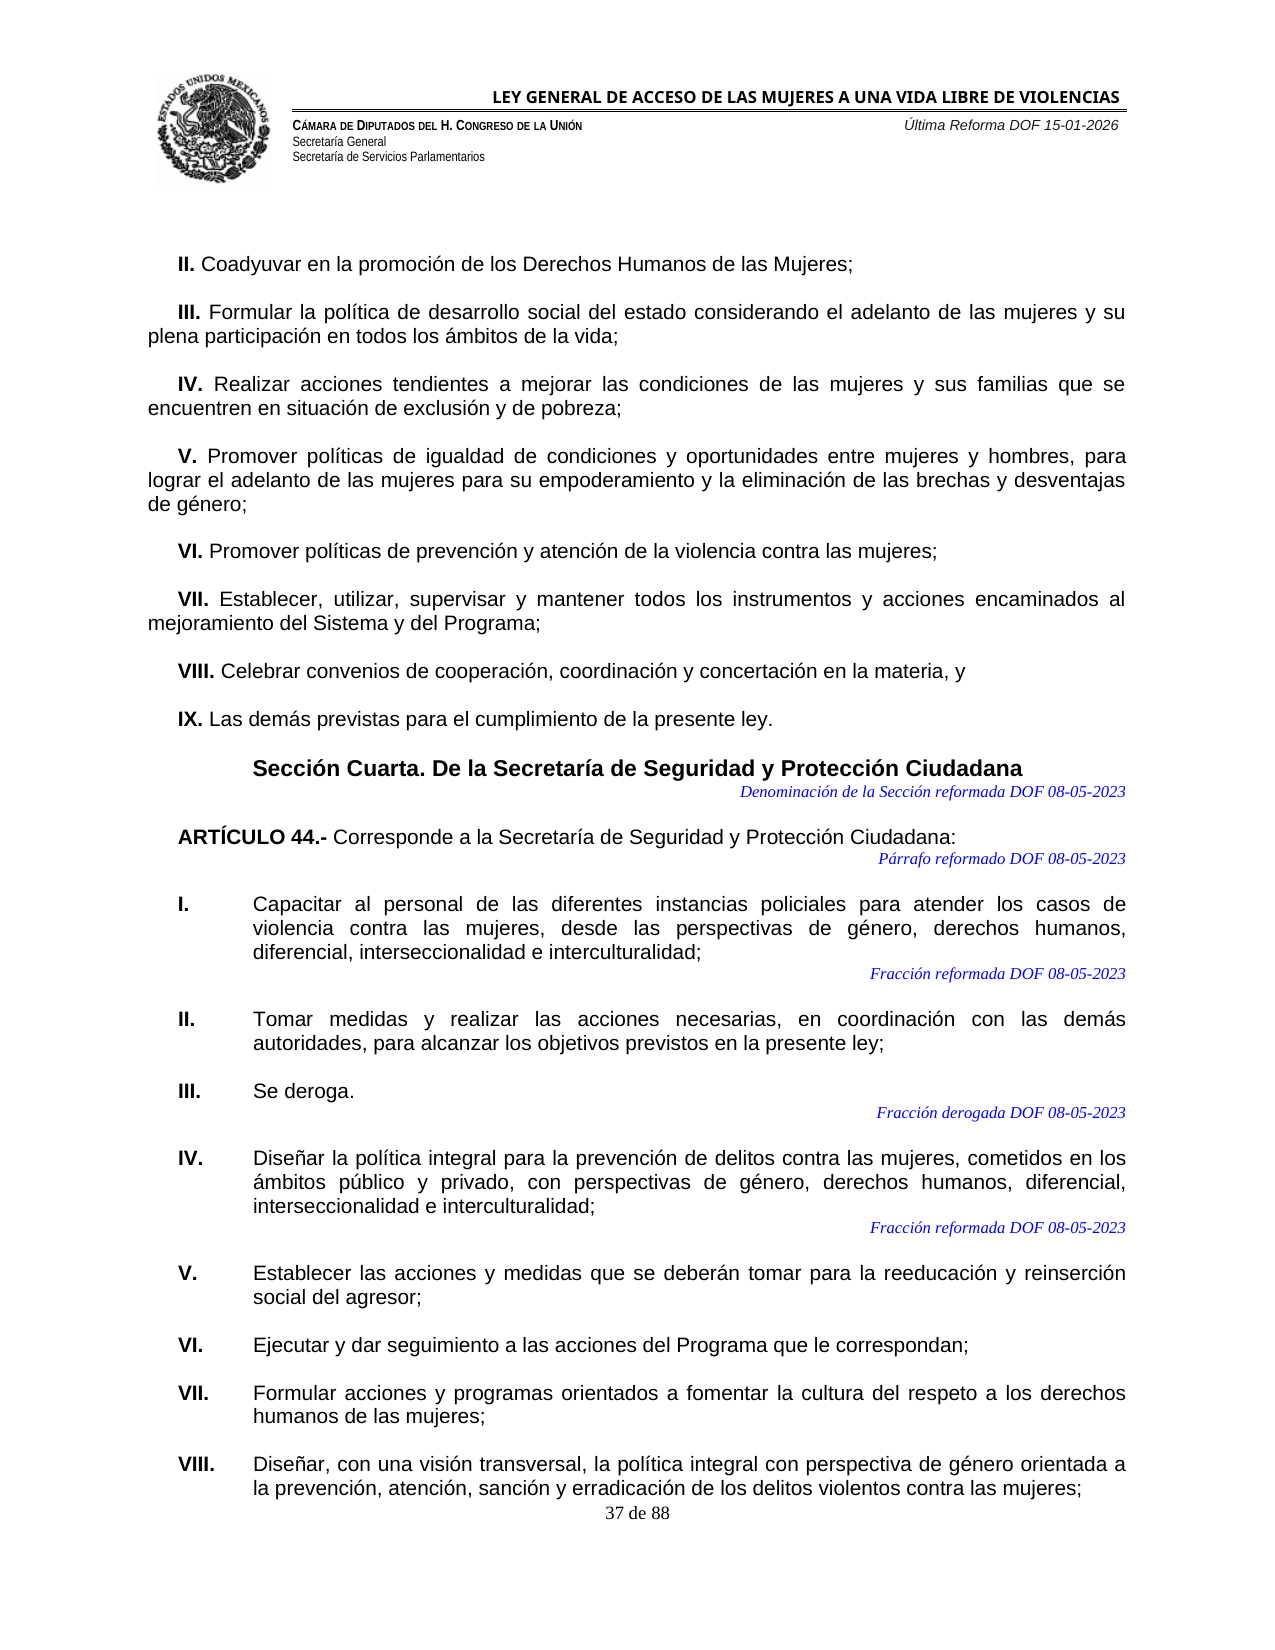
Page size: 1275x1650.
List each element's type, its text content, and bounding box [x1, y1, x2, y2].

text IV. Realizar acciones tendientes a mejorar las condiciones de las mujeres y sus familias que se encuentren en situación de exclusión y de pobreza; [148, 372, 1127, 419]
text I. Capacitar al personal de las diferentes instancias policiales para atender los casos de violencia contra las mujeres, desde las perspectivas de género, derechos humanos, diferencial, interseccionalidad e interculturalidad; [178, 892, 1127, 963]
text VI. Promover políticas de prevención y atención de la violencia contra las mujeres; [148, 539, 1127, 563]
text III. Formular la política de desarrollo social del estado considerando el adelanto de las mujeres y su plena participación en todos los ámbitos de la vida; [148, 300, 1127, 348]
text VI. Ejecutar y dar seguimiento a las acciones del Programa que le correspondan; [178, 1332, 1127, 1356]
text VII. Formular acciones y programas orientados a fomentar la cultura del respeto a los derechos humanos de las mujeres; [178, 1380, 1127, 1428]
text Párrafo reformado DOF 08-05-2023 [148, 848, 1127, 868]
text V. Promover políticas de igualdad de condiciones y oportunidades entre mujeres y hombres, para lograr el adelanto de las mujeres para su empoderamiento y la eliminación de las brechas y desventajas de género; [148, 443, 1127, 515]
text VIII. Celebrar convenios de cooperación, coordinación y concertación en la materia, y [148, 659, 1127, 683]
text Denominación de la Sección reformada DOF 08-05-2023 [148, 781, 1127, 801]
text ARTÍCULO 44.- Corresponde a la Secretaría de Seguridad y Protección Ciudadana: [148, 824, 1127, 848]
text VII. Establecer, utilizar, supervisar y mantener todos los instrumentos y acciones encaminados al mejoramiento del Sistema y del Programa; [148, 587, 1127, 635]
text V. Establecer las acciones y medidas que se deberán tomar para la reeducación y reinserción social del agresor; [178, 1261, 1127, 1308]
text II. Coadyuvar en la promoción de los Derechos Humanos de las Mujeres; [148, 252, 1127, 276]
text IV. Diseñar la política integral para la prevención de delitos contra las mujeres, cometidos en los ámbitos público y privado, con perspectivas de género, derechos humanos, diferencial, interseccionalidad e interculturalidad; [178, 1146, 1127, 1217]
text II. Tomar medidas y realizar las acciones necesarias, en coordinación con las demás autoridades, para alcanzar los objetivos previstos en la presente ley; [178, 1007, 1127, 1054]
text III. Se deroga. [178, 1078, 1127, 1102]
text Fracción derogada DOF 08-05-2023 [148, 1102, 1127, 1122]
text Sección Cuarta. De la Secretaría de Seguridad y Protección Ciudadana [148, 755, 1127, 781]
text VIII. Diseñar, con una visión transversal, la política integral con perspectiva de género orientada a la prevención, atención, sanción y erradicación de los delitos violentos contra las mujeres; [178, 1452, 1127, 1500]
text IX. Las demás previstas para el cumplimiento de la presente ley. [148, 707, 1127, 731]
text Fracción reformada DOF 08-05-2023 [148, 963, 1127, 983]
text Fracción reformada DOF 08-05-2023 [148, 1217, 1127, 1237]
